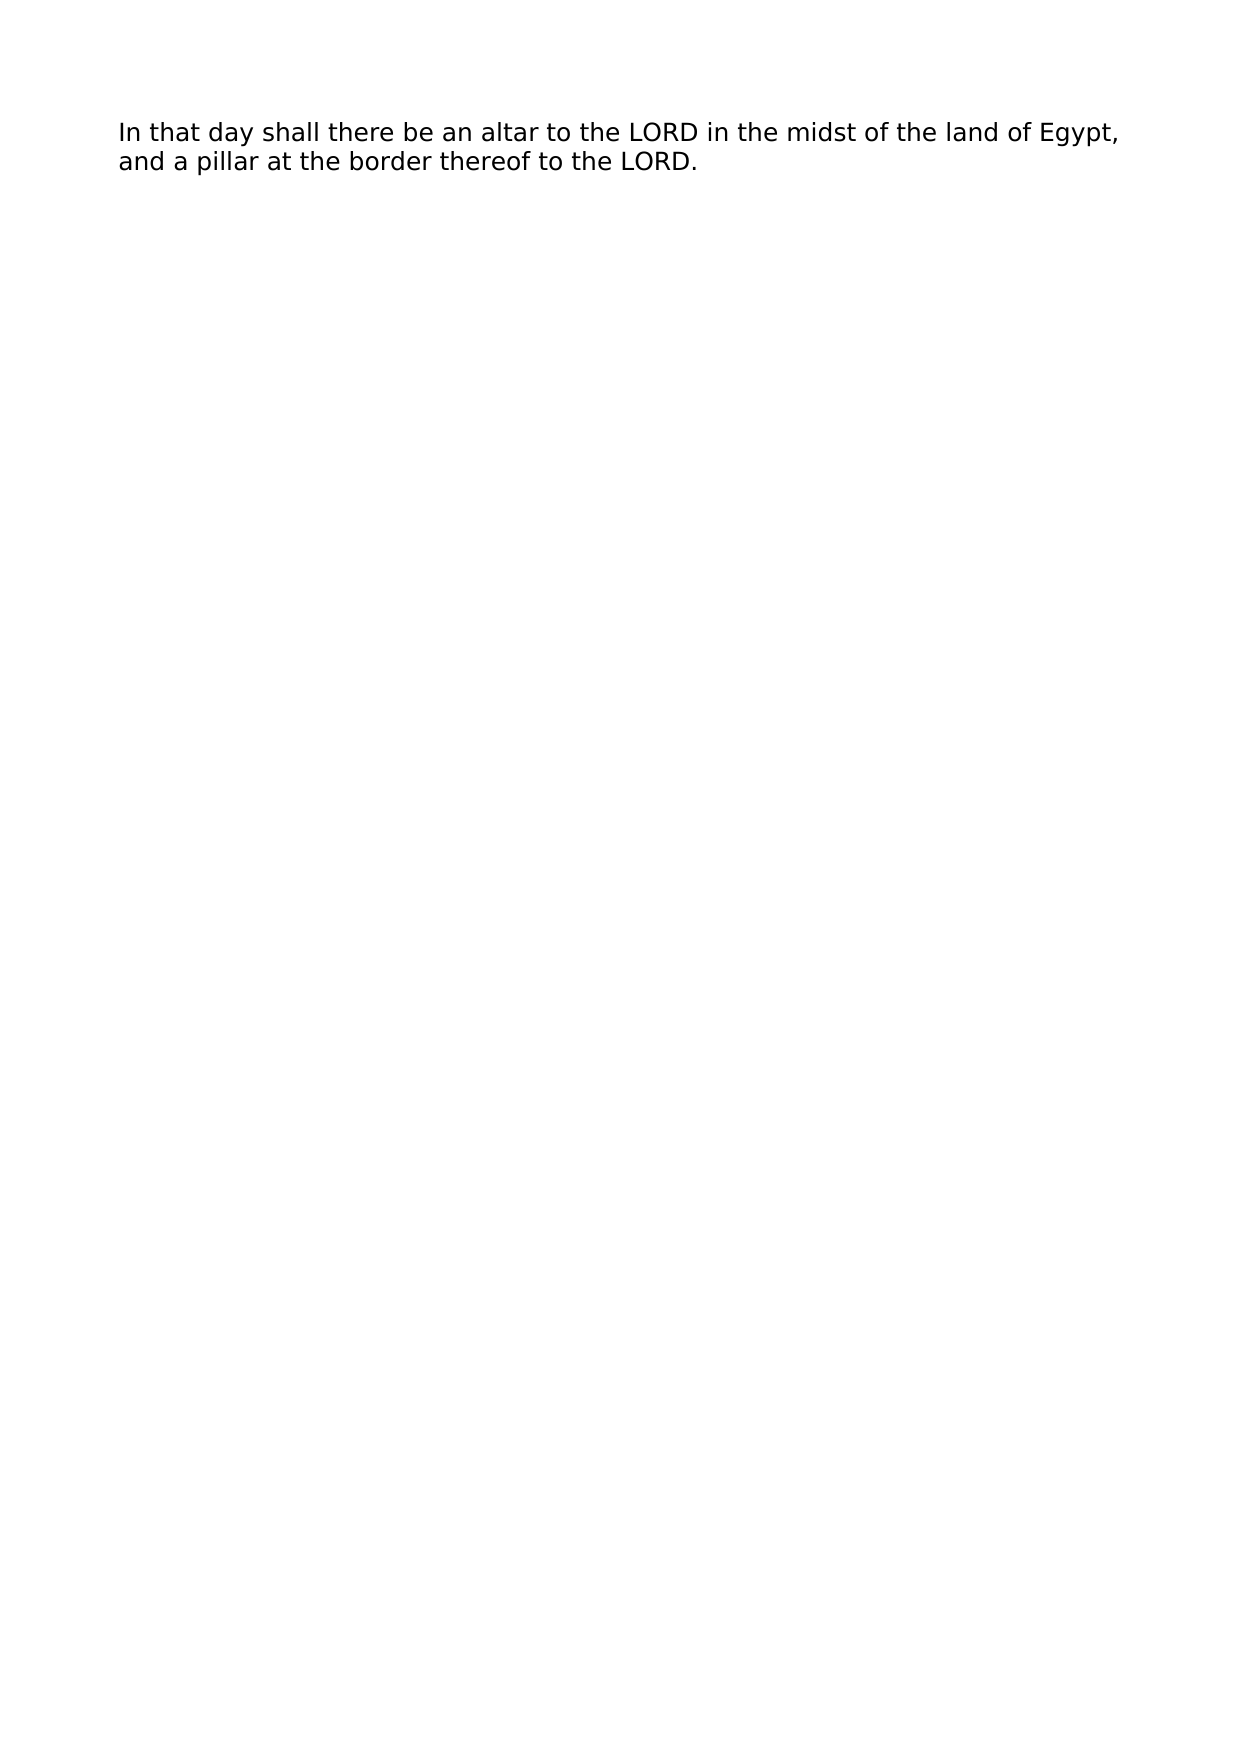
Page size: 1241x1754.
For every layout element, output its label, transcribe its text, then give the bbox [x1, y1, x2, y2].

text In that day shall there be an altar to the LORD in the midst of the land of Egypt, and a pillar at the border thereof to the LORD. [118, 118, 1122, 176]
